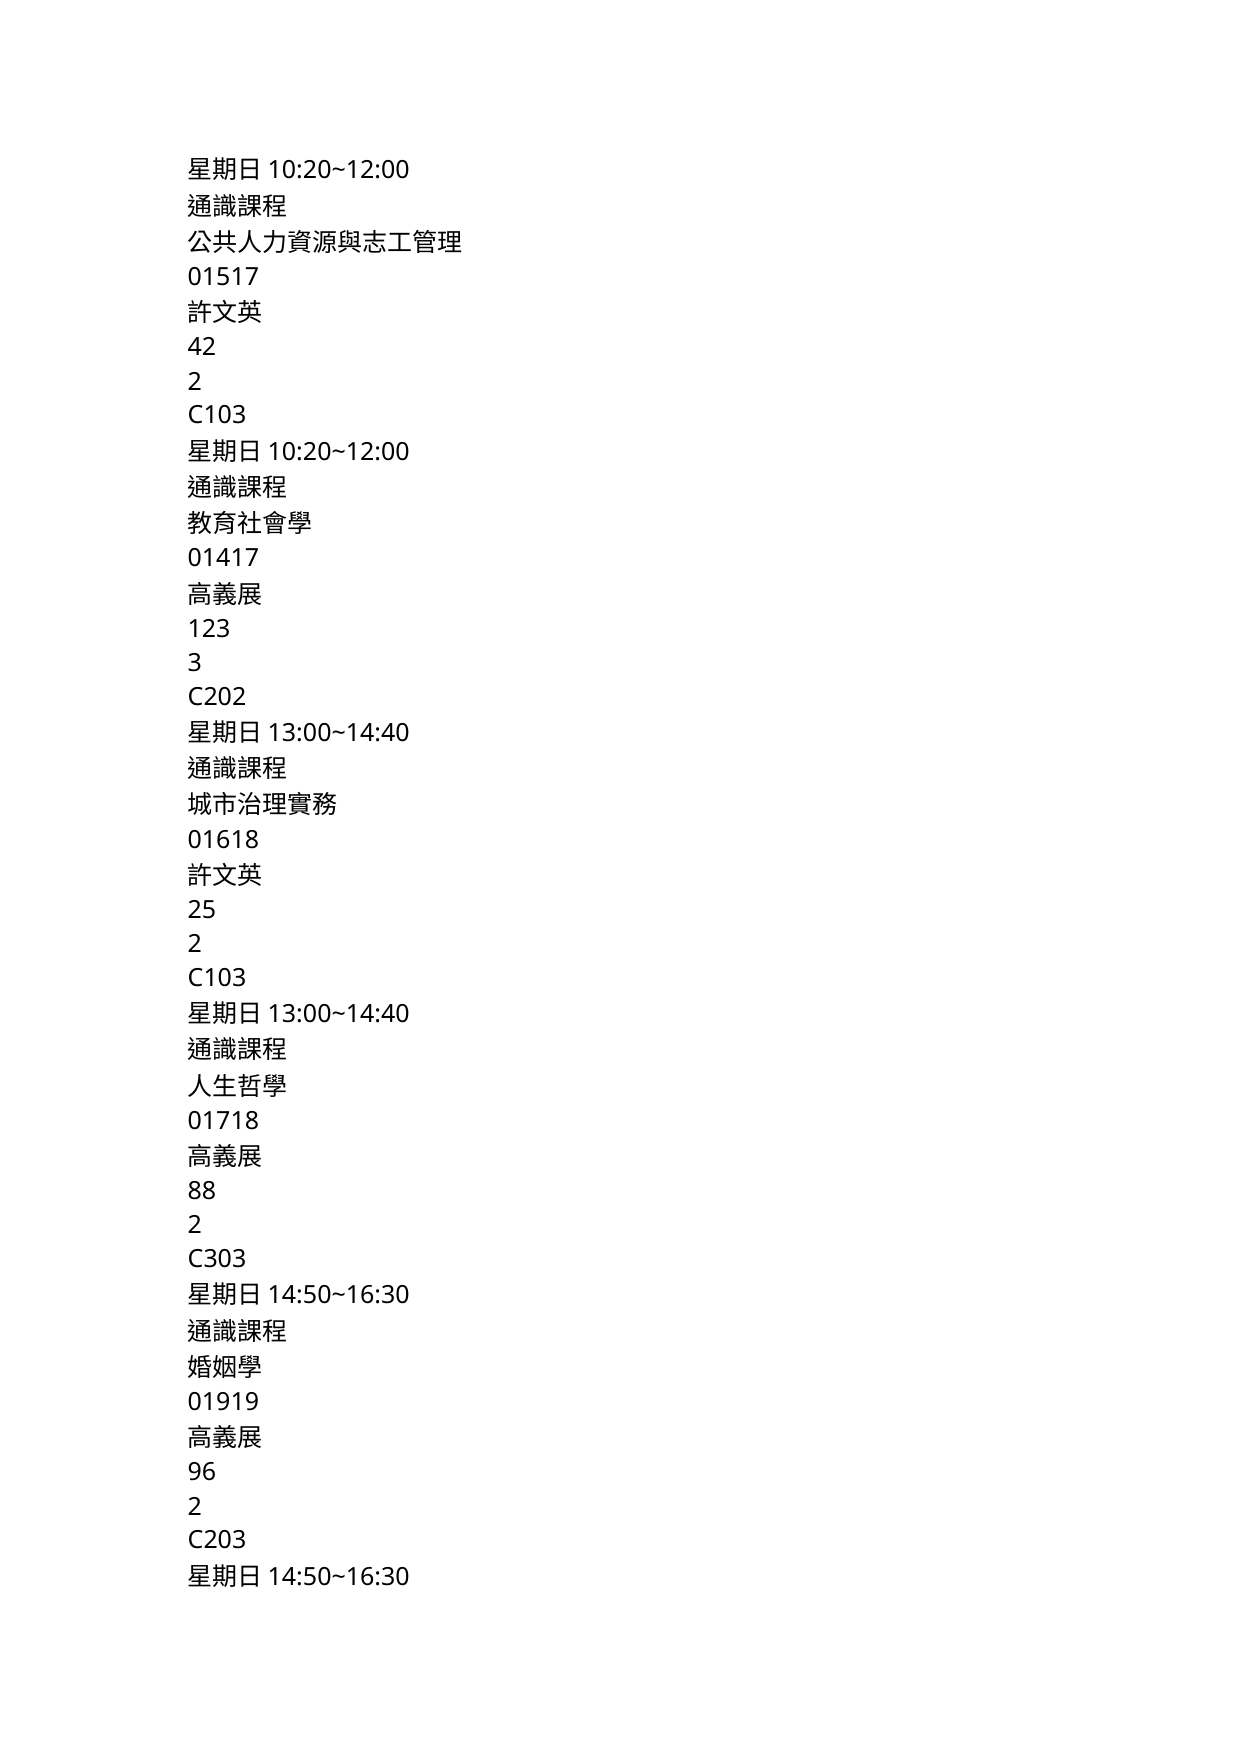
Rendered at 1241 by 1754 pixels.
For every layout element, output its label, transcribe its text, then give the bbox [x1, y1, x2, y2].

text 高義展 [187, 1418, 1053, 1454]
text 通識課程 [187, 467, 1053, 504]
text 星期日14:50~16:30 [187, 1556, 1053, 1592]
text C202 [187, 678, 1053, 712]
text 88 [187, 1173, 1053, 1207]
text 123 [187, 610, 1053, 644]
text 星期日10:20~12:00 [187, 150, 1053, 186]
text 96 [187, 1454, 1053, 1488]
text 教育社會學 [187, 504, 1053, 540]
text 城市治理實務 [187, 785, 1053, 821]
text 高義展 [187, 574, 1053, 610]
text C103 [187, 397, 1053, 431]
text C303 [187, 1241, 1053, 1275]
text 人生哲學 [187, 1066, 1053, 1102]
text 01718 [187, 1102, 1053, 1137]
text 通識課程 [187, 1030, 1053, 1066]
text 2 [187, 363, 1053, 397]
text 01517 [187, 259, 1053, 293]
text 通識課程 [187, 186, 1053, 222]
text C203 [187, 1522, 1053, 1556]
text 許文英 [187, 855, 1053, 892]
text 25 [187, 892, 1053, 926]
text 許文英 [187, 293, 1053, 329]
text 高義展 [187, 1137, 1053, 1173]
text 01919 [187, 1384, 1053, 1418]
text 2 [187, 1488, 1053, 1522]
text 01417 [187, 540, 1053, 574]
text 2 [187, 1207, 1053, 1241]
text 婚姻學 [187, 1347, 1053, 1384]
text C103 [187, 960, 1053, 994]
text 01618 [187, 821, 1053, 855]
text 通識課程 [187, 749, 1053, 785]
text 星期日14:50~16:30 [187, 1275, 1053, 1311]
text 2 [187, 926, 1053, 960]
text 星期日10:20~12:00 [187, 431, 1053, 467]
text 3 [187, 644, 1053, 678]
text 42 [187, 329, 1053, 363]
text 通識課程 [187, 1311, 1053, 1347]
text 星期日13:00~14:40 [187, 712, 1053, 749]
text 星期日13:00~14:40 [187, 994, 1053, 1030]
text 公共人力資源與志工管理 [187, 222, 1053, 259]
